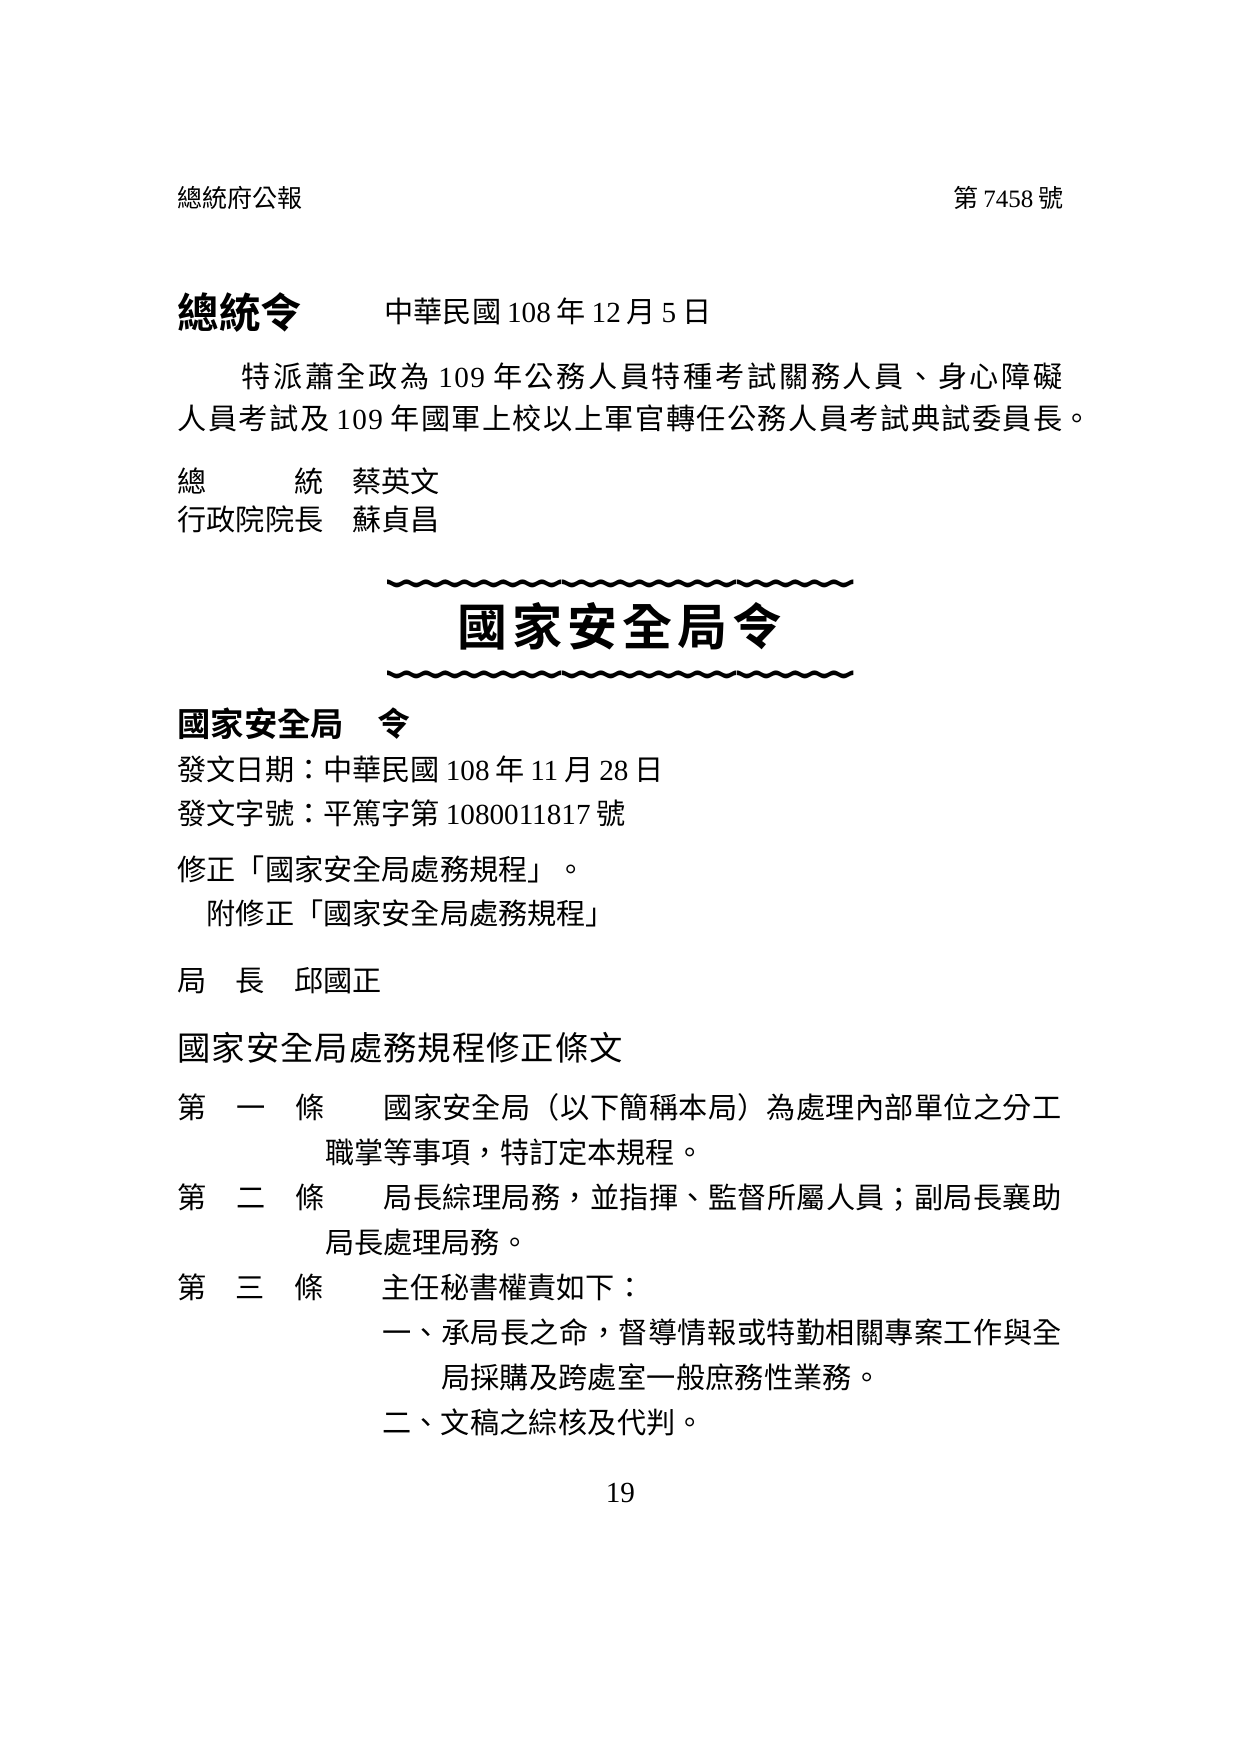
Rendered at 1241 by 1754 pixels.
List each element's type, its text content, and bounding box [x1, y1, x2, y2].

text 附修正「國家安全局處務規程」 [177, 889, 1063, 933]
text 國家安全局處務規程修正條文 [177, 1025, 1063, 1070]
text 發文字號：平篤字第1080011817號 [177, 789, 1063, 833]
text 國家安全局 令 [177, 702, 1063, 746]
table_header 中華民國108年12月5日 [381, 266, 877, 354]
text 國家安全局令 [177, 588, 1063, 660]
text ﹏﹏﹏﹏﹏﹏﹏﹏ [177, 660, 1063, 677]
text 發文日期：中華民國108年11月28日 [177, 746, 1063, 789]
text 第 一 條 國家安全局（以下簡稱本局）為處理內部單位之分工職掌等事項，特訂定本規程。 [177, 1082, 1063, 1172]
text 第 三 條 主任秘書權責如下： [177, 1262, 1063, 1307]
text 局 長 邱國正 [177, 958, 1063, 1000]
text 總 統 蔡英文 行政院院長 蘇貞昌 [177, 463, 1063, 538]
text ﹏﹏﹏﹏﹏﹏﹏﹏ [177, 563, 1063, 588]
table_header 總統令 [174, 266, 381, 354]
text 特派蕭全政為109年公務人員特種考試關務人員、身心障礙人員考試及109年國軍上校以上軍官轉任公務人員考試典試委員長。 [177, 354, 1063, 438]
text 第 二 條 局長綜理局務，並指揮、監督所屬人員；副局長襄助局長處理局務。 [177, 1172, 1063, 1262]
text 修正「國家安全局處務規程」。 [177, 846, 1063, 889]
text 一、承局長之命，督導情報或特勤相關專案工作與全局採購及跨處室一般庶務性業務。 [382, 1307, 1063, 1397]
text 二、文稿之綜核及代判。 [382, 1397, 1063, 1442]
